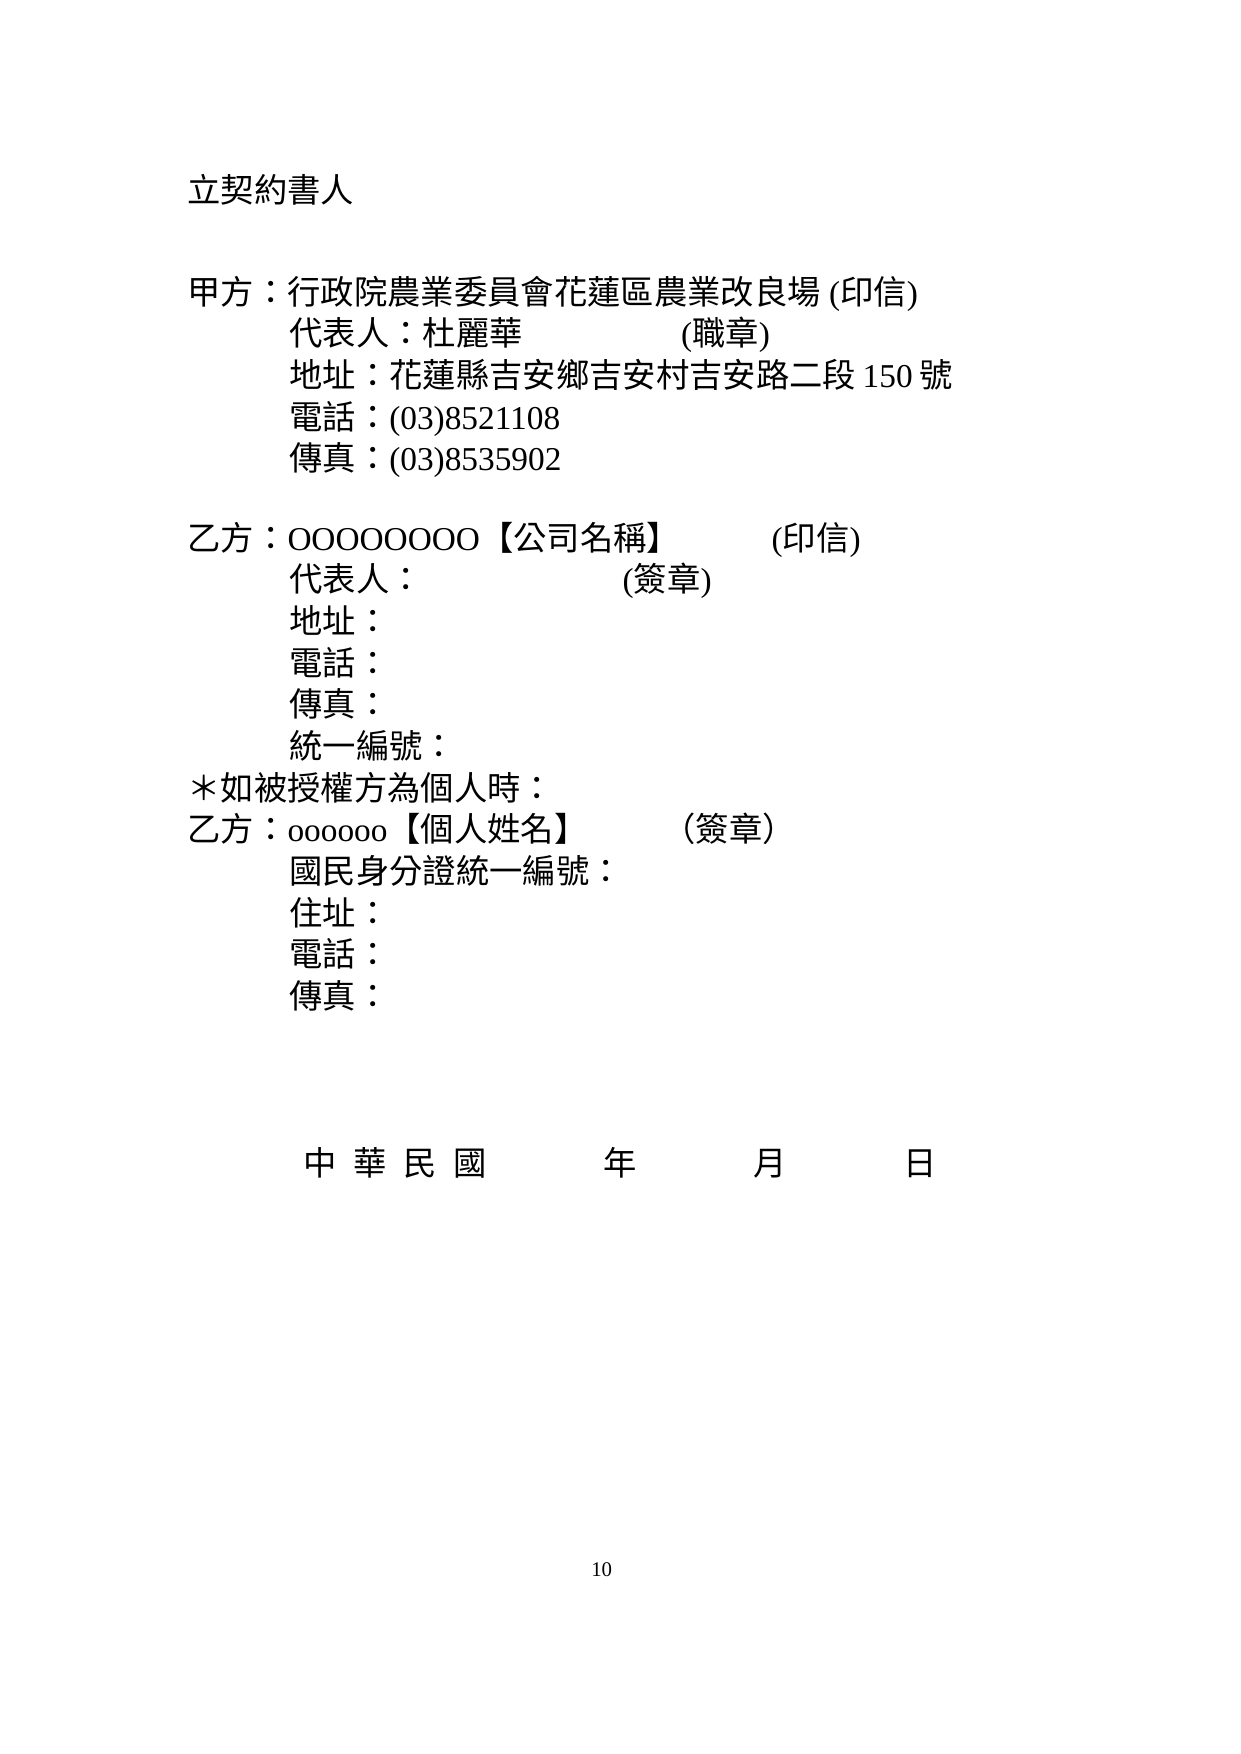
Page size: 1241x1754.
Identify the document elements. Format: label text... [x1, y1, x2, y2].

text 立契約書人 [187, 169, 1053, 210]
text 地址：花蓮縣吉安鄉吉安村吉安路二段150號 [187, 354, 1053, 396]
text 地址： [187, 600, 1053, 642]
text 代表人：杜麗華 (職章) [187, 312, 1053, 354]
text 甲方：行政院農業委員會花蓮區農業改良場 (印信) [187, 271, 1053, 312]
text 中華民國 年 月 日 [187, 1142, 1053, 1183]
text 乙方：OOOOOOOO【公司名稱】 (印信) [187, 517, 1053, 558]
text 統一編號： [187, 725, 1053, 767]
text 乙方：oooooo【個人姓名】 （簽章） [187, 808, 1053, 850]
text 代表人： (簽章) [187, 558, 1053, 600]
text 傳真：(03)8535902 [187, 437, 1053, 479]
text 傳真： [187, 683, 1053, 725]
text 電話： [187, 642, 1053, 683]
text ＊如被授權方為個人時： [187, 767, 1053, 808]
text 住址： [187, 892, 1053, 933]
text 傳真： [187, 975, 1053, 1017]
text 電話： [187, 933, 1053, 975]
text 國民身分證統一編號： [187, 850, 1053, 892]
text 電話：(03)8521108 [187, 396, 1053, 437]
